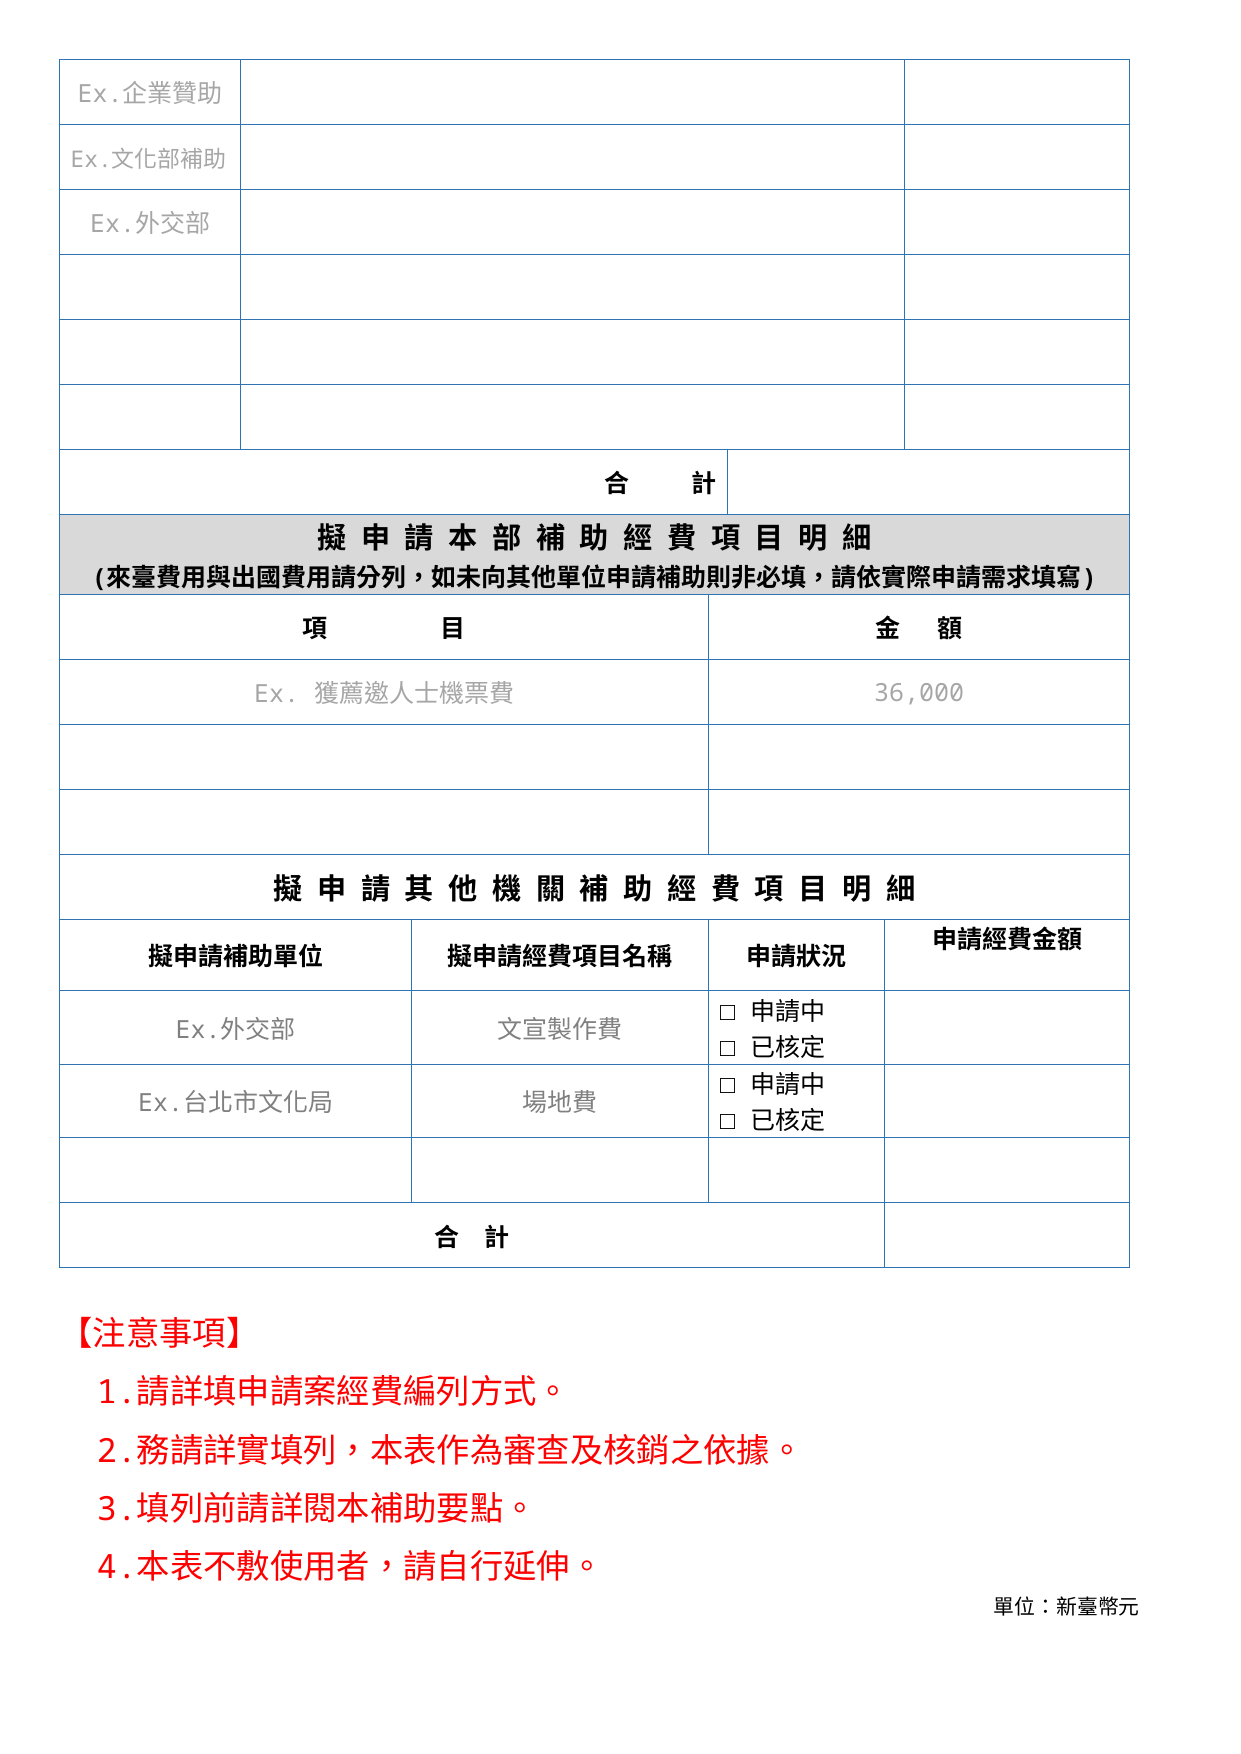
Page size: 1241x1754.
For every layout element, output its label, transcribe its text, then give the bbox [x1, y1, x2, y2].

table_cell [241, 60, 904, 124]
table_cell 擬 申 請 其 他 機 關 補 助 經 費 項 目 明 細 [60, 855, 1129, 919]
table_cell [241, 125, 904, 189]
table_cell [905, 125, 1129, 189]
table_cell 申請狀況 [709, 920, 884, 990]
table_cell □ 申請中 □ 已核定 [709, 991, 884, 1063]
text 4.本表不敷使用者，請自行延伸。 [97, 1532, 1181, 1590]
text 1.請詳填申請案經費編列方式。 [97, 1357, 1181, 1415]
table_cell [885, 1065, 1129, 1137]
table_cell Ex.文化部補助 [60, 125, 240, 189]
table_cell [709, 790, 1129, 854]
table_cell [241, 320, 904, 384]
table_cell 擬 申 請 本 部 補 助 經 費 項 目 明 細 (來臺費用與出國費用請分列，如未向其他單位申請補助則非必填，請依實際申請需求填寫) [60, 515, 1129, 594]
table_cell 合 計 [60, 450, 727, 514]
table_cell [905, 190, 1129, 254]
table_cell Ex.外交部 [60, 991, 411, 1063]
table_cell [905, 320, 1129, 384]
table_cell [885, 1203, 1129, 1267]
table_cell [60, 255, 240, 319]
table_cell [60, 385, 240, 449]
table_cell [241, 255, 904, 319]
table_cell [905, 385, 1129, 449]
text 2.務請詳實填列，本表作為審查及核銷之依據。 [97, 1415, 1181, 1474]
table_cell [885, 991, 1129, 1063]
table_cell [412, 1138, 708, 1202]
table_cell [60, 1138, 411, 1202]
table_cell □ 申請中 □ 已核定 [709, 1065, 884, 1137]
table_cell Ex. 獲薦邀人士機票費 [60, 660, 708, 724]
table_cell [905, 60, 1129, 124]
table_cell [60, 725, 708, 789]
table_cell [709, 725, 1129, 789]
table_cell [709, 1138, 884, 1202]
text 單位：新臺幣元 [59, 1590, 1139, 1621]
table_cell Ex.外交部 [60, 190, 240, 254]
table_cell 項 目 [60, 595, 708, 659]
text 【注意事項】 [59, 1299, 1181, 1357]
table_cell 擬申請經費項目名稱 [412, 920, 708, 990]
table_cell 文宣製作費 [412, 991, 708, 1063]
table_cell Ex.台北市文化局 [60, 1065, 411, 1137]
table_cell 場地費 [412, 1065, 708, 1137]
table_cell [905, 255, 1129, 319]
table_cell [241, 385, 904, 449]
table_cell Ex.企業贊助 [60, 60, 240, 124]
table_cell 合 計 [60, 1203, 884, 1267]
table_cell [60, 790, 708, 854]
table_cell 申請經費金額 [885, 920, 1129, 990]
table_cell [241, 190, 904, 254]
table_cell [60, 320, 240, 384]
table_cell [885, 1138, 1129, 1202]
table_cell 擬申請補助單位 [60, 920, 411, 990]
table_cell 金 額 [709, 595, 1129, 659]
table_cell 36,000 [709, 660, 1129, 724]
table_cell [728, 450, 1129, 514]
text 3.填列前請詳閱本補助要點。 [97, 1474, 1181, 1532]
